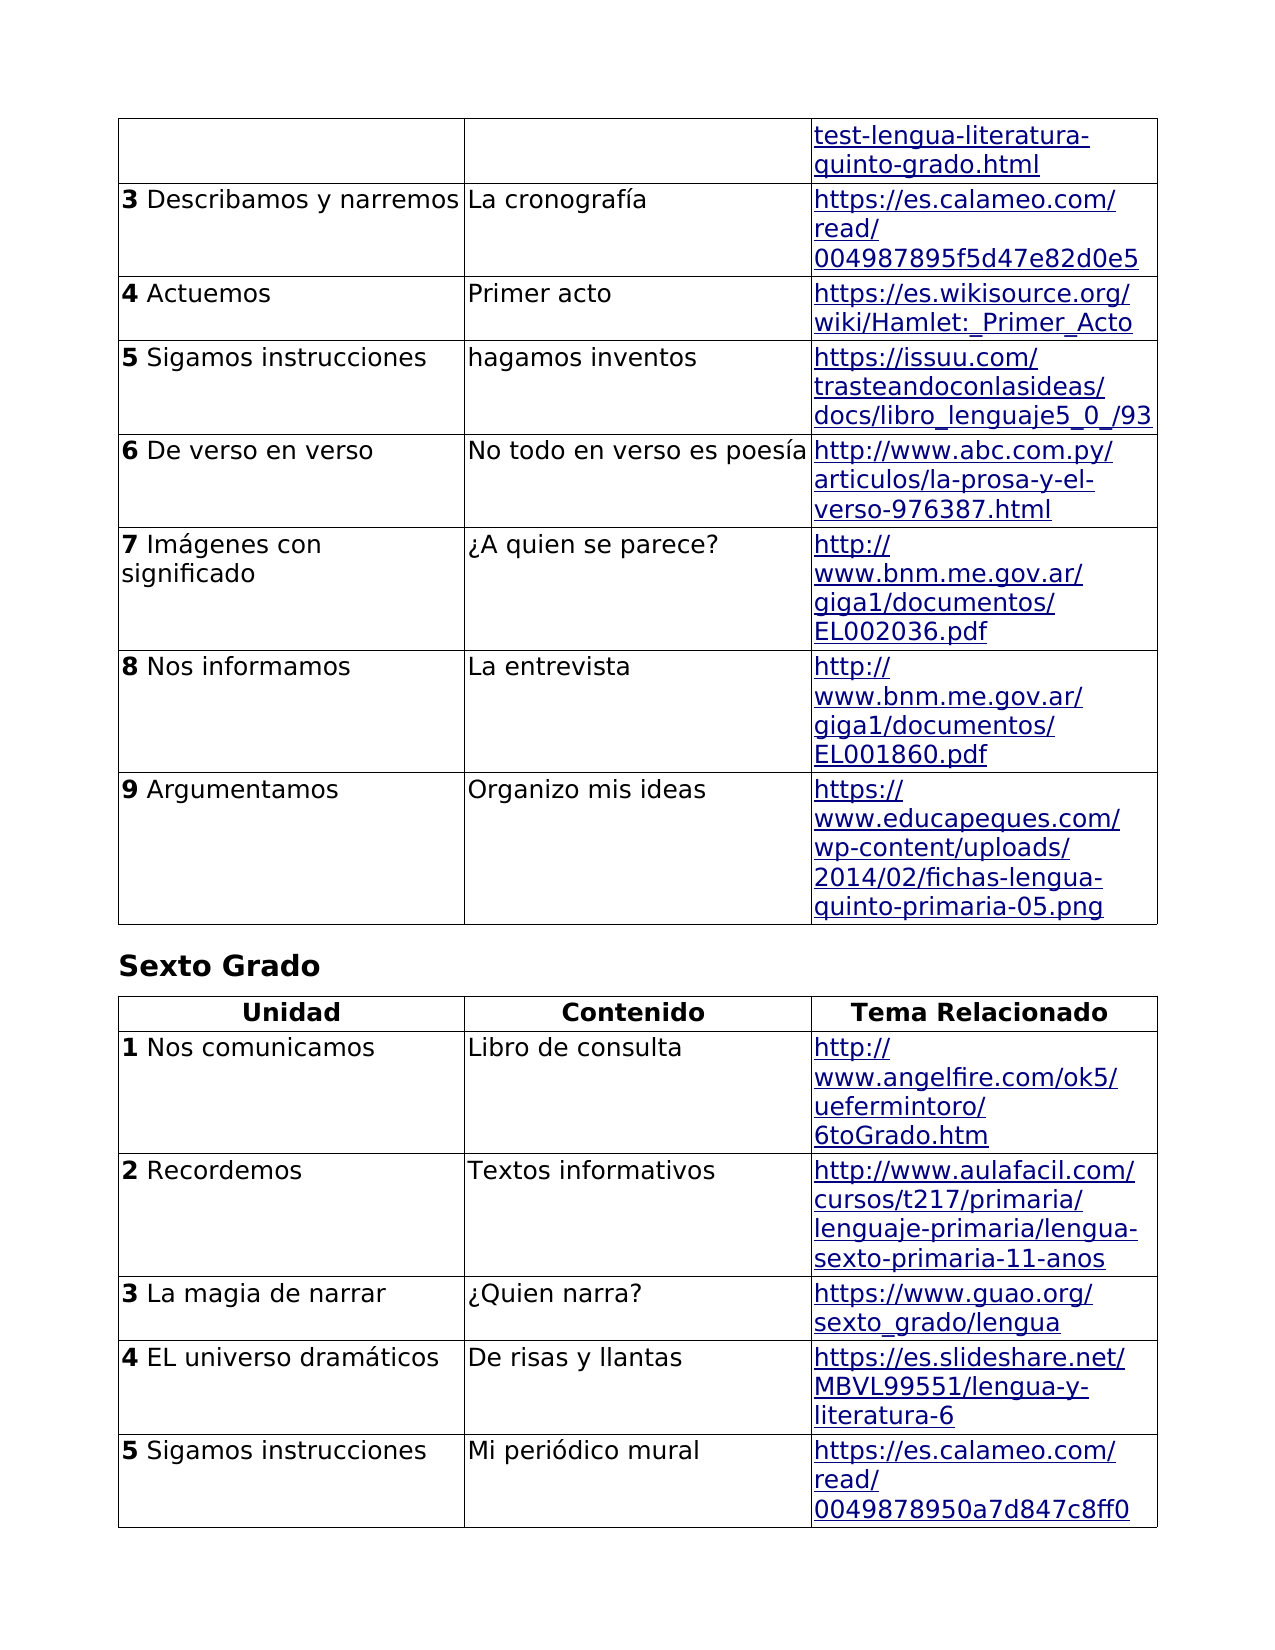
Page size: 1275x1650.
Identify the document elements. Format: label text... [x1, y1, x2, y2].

table_cell 6 De verso en verso [119, 435, 464, 527]
table_cell http://www.angelfire.com/ok5/uefermintoro/6toGrado.htm [812, 1032, 1157, 1153]
table_cell 4 EL universo dramáticos [119, 1341, 464, 1433]
table_cell 7 Imágenes con significado [119, 528, 464, 649]
table_header Contenido [465, 997, 811, 1031]
table_cell 5 Sigamos instrucciones [119, 1435, 464, 1527]
table_cell http://www.aulafacil.com/cursos/t217/primaria/lenguaje-primaria/lengua-sexto-primaria-11-anos [812, 1154, 1157, 1276]
table_cell 2 Recordemos [119, 1154, 464, 1276]
table_cell 5 Sigamos instrucciones [119, 341, 464, 433]
table_cell https://es.slideshare.net/MBVL99551/lengua-y-literatura-6 [812, 1341, 1157, 1433]
table_cell 3 La magia de narrar [119, 1277, 464, 1340]
table_cell Libro de consulta [465, 1032, 811, 1153]
table_cell De risas y llantas [465, 1341, 811, 1433]
table_cell https://es.wikisource.org/wiki/Hamlet:_Primer_Acto [812, 277, 1157, 340]
table_cell https://www.educapeques.com/wp-content/uploads/2014/02/fichas-lengua-quinto-primaria-05.png [812, 773, 1157, 924]
table_cell Primer acto [465, 277, 811, 340]
table_cell 4 Actuemos [119, 277, 464, 340]
table_cell ¿A quien se parece? [465, 528, 811, 649]
table_cell Textos informativos [465, 1154, 811, 1276]
table_cell https://issuu.com/trasteandoconlasideas/docs/libro_lenguaje5_0_/93 [812, 341, 1157, 433]
table_cell [465, 119, 811, 182]
table_cell http://www.abc.com.py/articulos/la-prosa-y-el-verso-976387.html [812, 435, 1157, 527]
table_cell ¿Quien narra? [465, 1277, 811, 1340]
table_cell https://es.calameo.com/read/004987895f5d47e82d0e5 [812, 184, 1157, 276]
table_cell [119, 119, 464, 182]
table_cell 9 Argumentamos [119, 773, 464, 924]
table_cell La cronografía [465, 184, 811, 276]
table_header Unidad [119, 997, 464, 1031]
table_cell http://www.bnm.me.gov.ar/giga1/documentos/EL002036.pdf [812, 528, 1157, 649]
table_cell http://www.bnm.me.gov.ar/giga1/documentos/EL001860.pdf [812, 651, 1157, 772]
table_cell No todo en verso es poesía [465, 435, 811, 527]
table_header Tema Relacionado [812, 997, 1157, 1031]
table_cell La entrevista [465, 651, 811, 772]
table_cell test-lengua-literatura-quinto-grado.html [812, 119, 1157, 182]
table_cell https://es.calameo.com/read/0049878950a7d847c8ff0 [812, 1435, 1157, 1527]
table_cell 3 Describamos y narremos [119, 184, 464, 276]
table_cell 1 Nos comunicamos [119, 1032, 464, 1153]
table_cell Mi periódico mural [465, 1435, 811, 1527]
table_cell 8 Nos informamos [119, 651, 464, 772]
table_cell https://www.guao.org/sexto_grado/lengua [812, 1277, 1157, 1340]
table_cell hagamos inventos [465, 341, 811, 433]
table_cell Organizo mis ideas [465, 773, 811, 924]
subtitle Sexto Grado [118, 949, 1157, 983]
